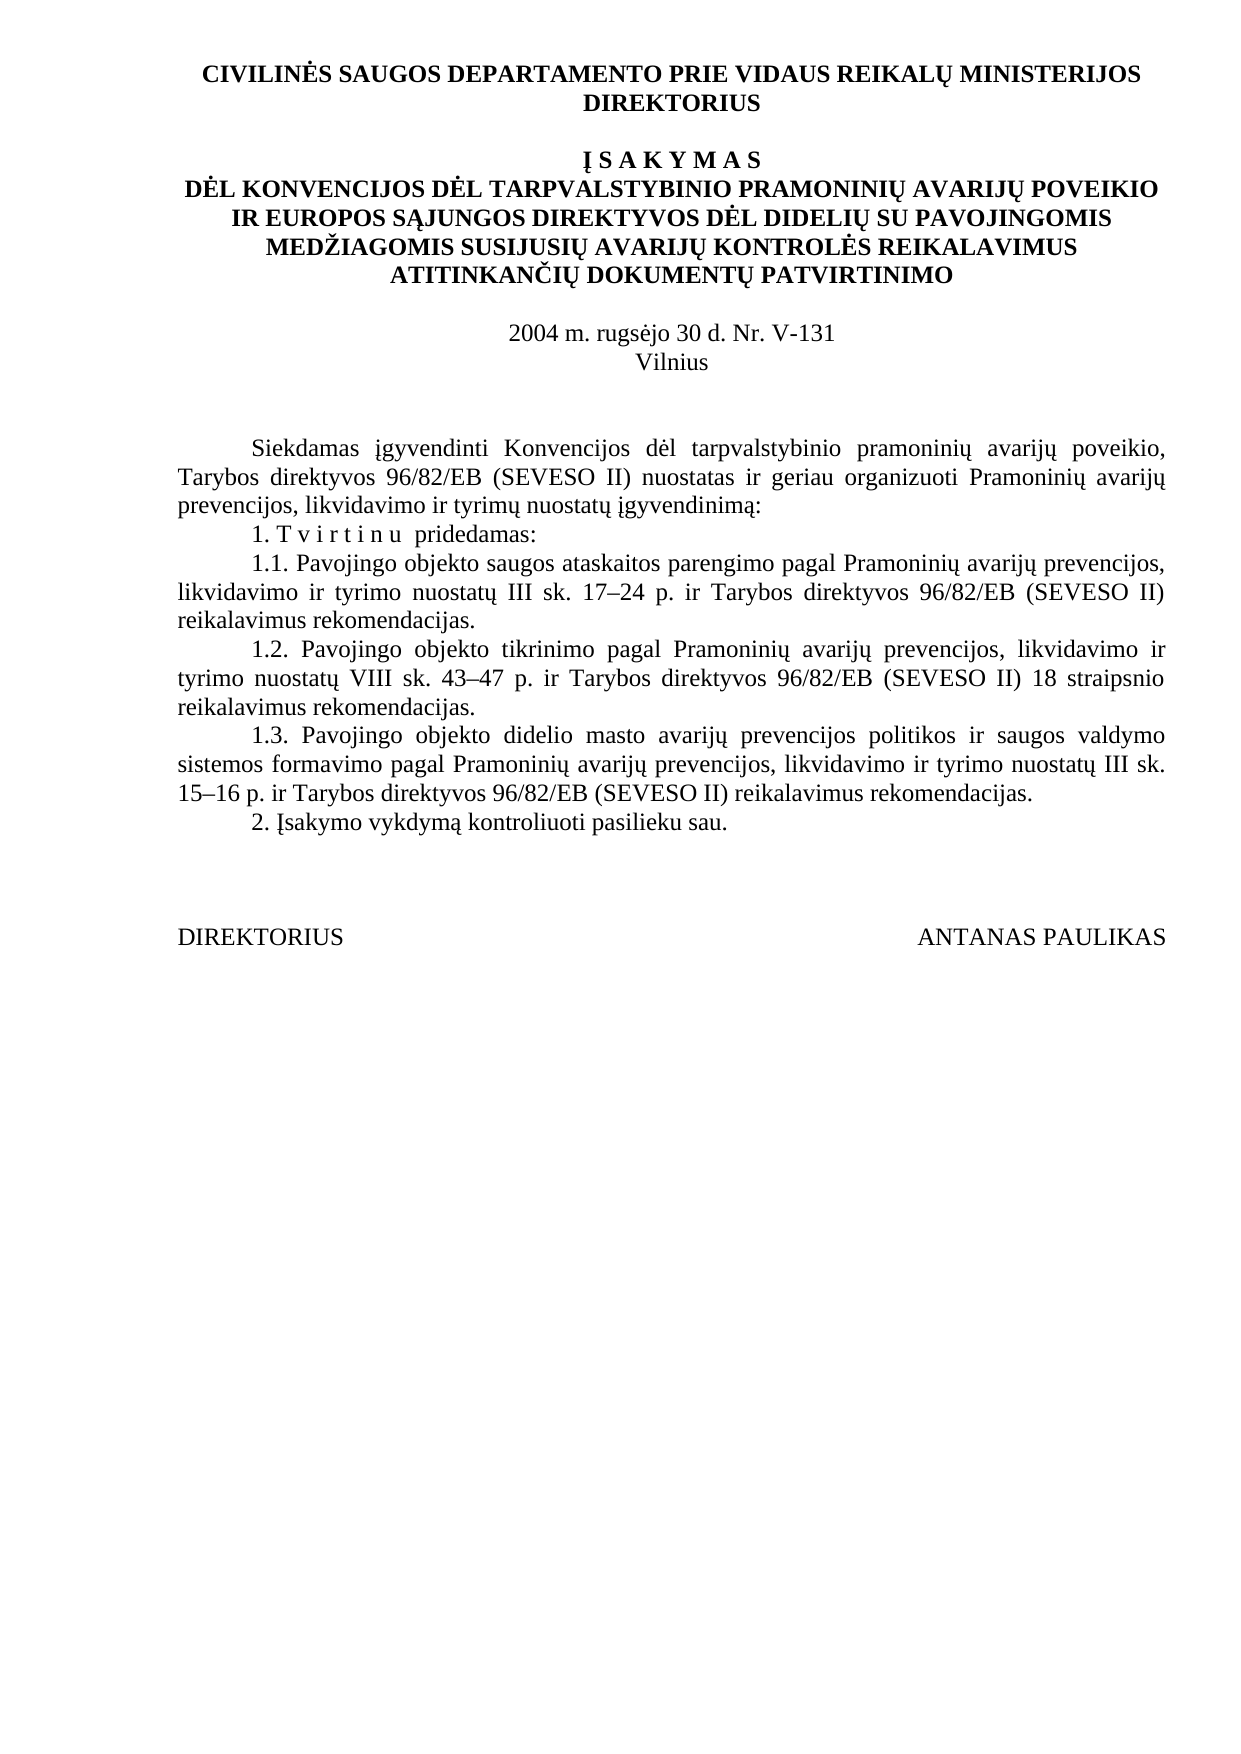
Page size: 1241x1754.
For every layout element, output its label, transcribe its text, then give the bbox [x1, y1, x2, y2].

text CIVILINĖS SAUGOS DEPARTAMENTO PRIE VIDAUS REIKALŲ MINISTERIJOS DIREKTORIUS [177, 59, 1166, 117]
text 1.3. Pavojingo objekto didelio masto avarijų prevencijos politikos ir saugos valdymo sistemos formavimo pagal Pramoninių avarijų prevencijos, likvidavimo ir tyrimo nuostatų III sk. 15–16 p. ir Tarybos direktyvos 96/82/EB (SEVESO II) reikalavimus rekomendacijas. [177, 720, 1166, 807]
text 1.1. Pavojingo objekto saugos ataskaitos parengimo pagal Pramoninių avarijų prevencijos, likvidavimo ir tyrimo nuostatų III sk. 17–24 p. ir Tarybos direktyvos 96/82/EB (SEVESO II) reikalavimus rekomendacijas. [177, 548, 1166, 634]
text 1. Tvirtinu pridedamas: [177, 519, 1166, 548]
text 2004 m. rugsėjo 30 d. Nr. V-131 [177, 318, 1166, 347]
text Siekdamas įgyvendinti Konvencijos dėl tarpvalstybinio pramoninių avarijų poveikio, Tarybos direktyvos 96/82/EB (SEVESO II) nuostatas ir geriau organizuoti Pramoninių avarijų prevencijos, likvidavimo ir tyrimų nuostatų įgyvendinimą: [177, 433, 1166, 519]
text 1.2. Pavojingo objekto tikrinimo pagal Pramoninių avarijų prevencijos, likvidavimo ir tyrimo nuostatų VIII sk. 43–47 p. ir Tarybos direktyvos 96/82/EB (SEVESO II) 18 straipsnio reikalavimus rekomendacijas. [177, 634, 1166, 720]
text DĖL KONVENCIJOS DĖL TARPVALSTYBINIO PRAMONINIŲ AVARIJŲ POVEIKIO IR EUROPOS SĄJUNGOS DIREKTYVOS DĖL DIDELIŲ SU PAVOJINGOMIS MEDŽIAGOMIS SUSIJUSIŲ AVARIJŲ KONTROLĖS REIKALAVIMUS ATITINKANČIŲ DOKUMENTŲ PATVIRTINIMO [177, 174, 1166, 289]
text Į S A K Y M A S [177, 145, 1166, 174]
text 2. Įsakymo vykdymą kontroliuoti pasilieku sau. [177, 807, 1166, 835]
text DIREKTORIUS ANTANAS PAULIKAS [177, 922, 1166, 950]
text Vilnius [177, 347, 1166, 375]
